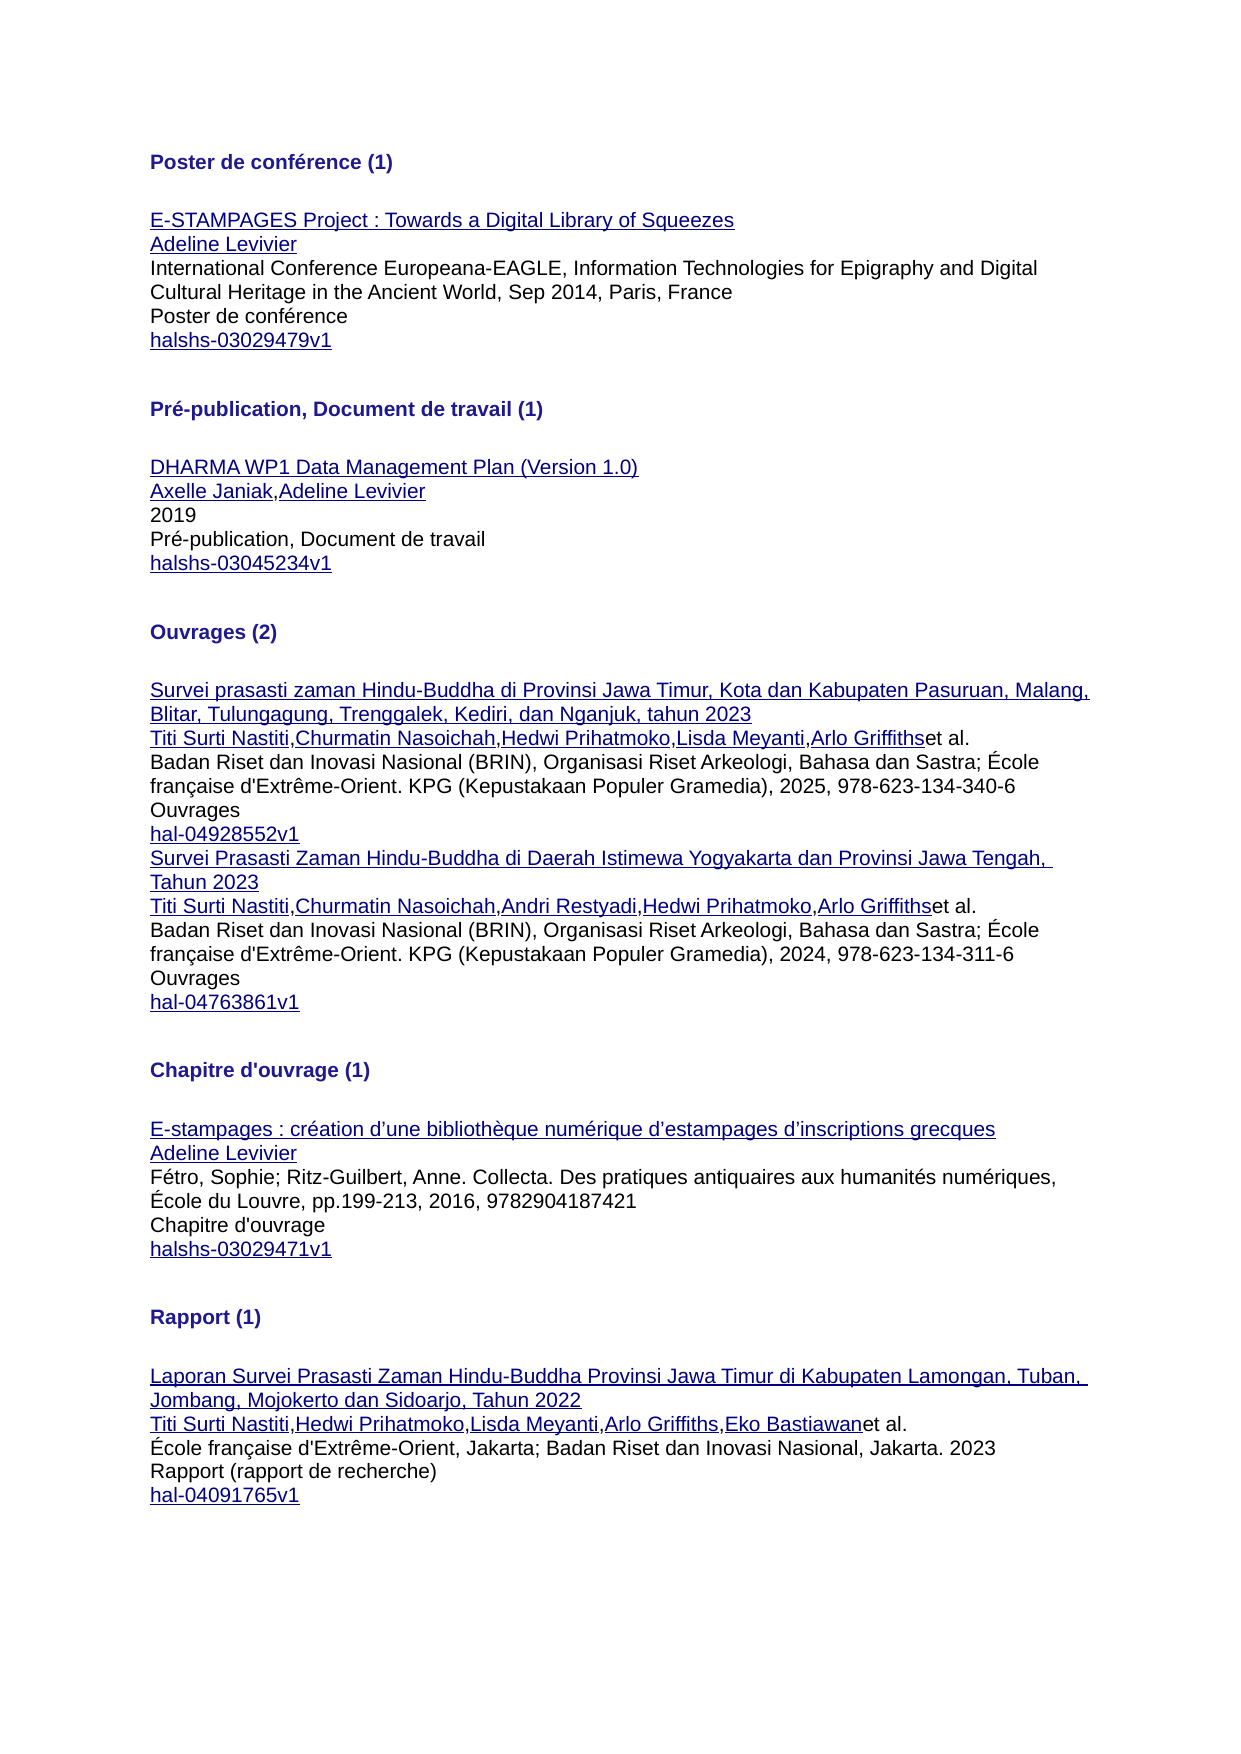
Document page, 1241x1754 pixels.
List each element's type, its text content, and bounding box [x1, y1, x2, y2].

subtitle Rapport (1) [150, 1305, 1090, 1329]
table_header Survei prasasti zaman Hindu-Buddha di Provinsi Jawa Timur, Kota dan Kabupaten Pasuruan, Malang, [150, 678, 1090, 699]
table_header E-stampages : création d’une bibliothèque numérique d’estampages d’inscriptions grecques Adeline Levivier Fétro, Sophie; Ritz-Guilbert, Anne. Collecta. Des pratiques antiquaires aux humanités numériques, École du Louvre, pp.199-213, 2016, 9782904187421 Chapitre d'ouvrage halshs-03029471v1 [150, 1117, 1090, 1260]
subtitle Ouvrages (2) [150, 620, 1090, 644]
table_header E-STAMPAGES Project : Towards a Digital Library of Squeezes Adeline Levivier International Conference Europeana-EAGLE, Information Technologies for Epigraphy and Digital Cultural Heritage in the Ancient World, Sep 2014, Paris, France Poster de conférence halshs-03029479v1 [150, 208, 1090, 352]
table_header Laporan Survei Prasasti Zaman Hindu-Buddha Provinsi Jawa Timur di Kabupaten Lamongan, Tuban, Jombang, Mojokerto dan Sidoarjo, Tahun 2022 Titi Surti Nastiti,Hedwi Prihatmoko,Lisda Meyanti,Arlo Griffiths,Eko Bastiawanet al. École française d'Extrême-Orient, Jakarta; Badan Riset dan Inovasi Nasional, Jakarta. 2023 Rapport (rapport de recherche) hal-04091765v1 [150, 1364, 1090, 1507]
table_header Blitar, Tulungagung, Trenggalek, Kediri, dan Nganjuk, tahun 2023 Titi Surti Nastiti,Churmatin Nasoichah,Hedwi Prihatmoko,Lisda Meyanti,Arlo Griffithset al. Badan Riset dan Inovasi Nasional (BRIN), Organisasi Riset Arkeologi, Bahasa dan Sastra; École française d'Extrême-Orient. KPG (Kepustakaan Populer Gramedia), 2025, 978-623-134-340-6 Ouvrages hal-04928552v1 [150, 700, 1090, 846]
table_cell Survei Prasasti Zaman Hindu-Buddha di Daerah Istimewa Yogyakarta dan Provinsi Jawa Tengah, Tahun 2023 Titi Surti Nastiti,Churmatin Nasoichah,Andri Restyadi,Hedwi Prihatmoko,Arlo Griffithset al. Badan Riset dan Inovasi Nasional (BRIN), Organisasi Riset Arkeologi, Bahasa dan Sastra; École française d'Extrême-Orient. KPG (Kepustakaan Populer Gramedia), 2024, 978-623-134-311-6 Ouvrages hal-04763861v1 [150, 846, 1090, 1013]
subtitle Poster de conférence (1) [150, 150, 1090, 174]
table_header DHARMA WP1 Data Management Plan (Version 1.0) Axelle Janiak,Adeline Levivier 2019 Pré-publication, Document de travail halshs-03045234v1 [150, 455, 1090, 575]
subtitle Pré-publication, Document de travail (1) [150, 397, 1090, 421]
subtitle Chapitre d'ouvrage (1) [150, 1058, 1090, 1082]
